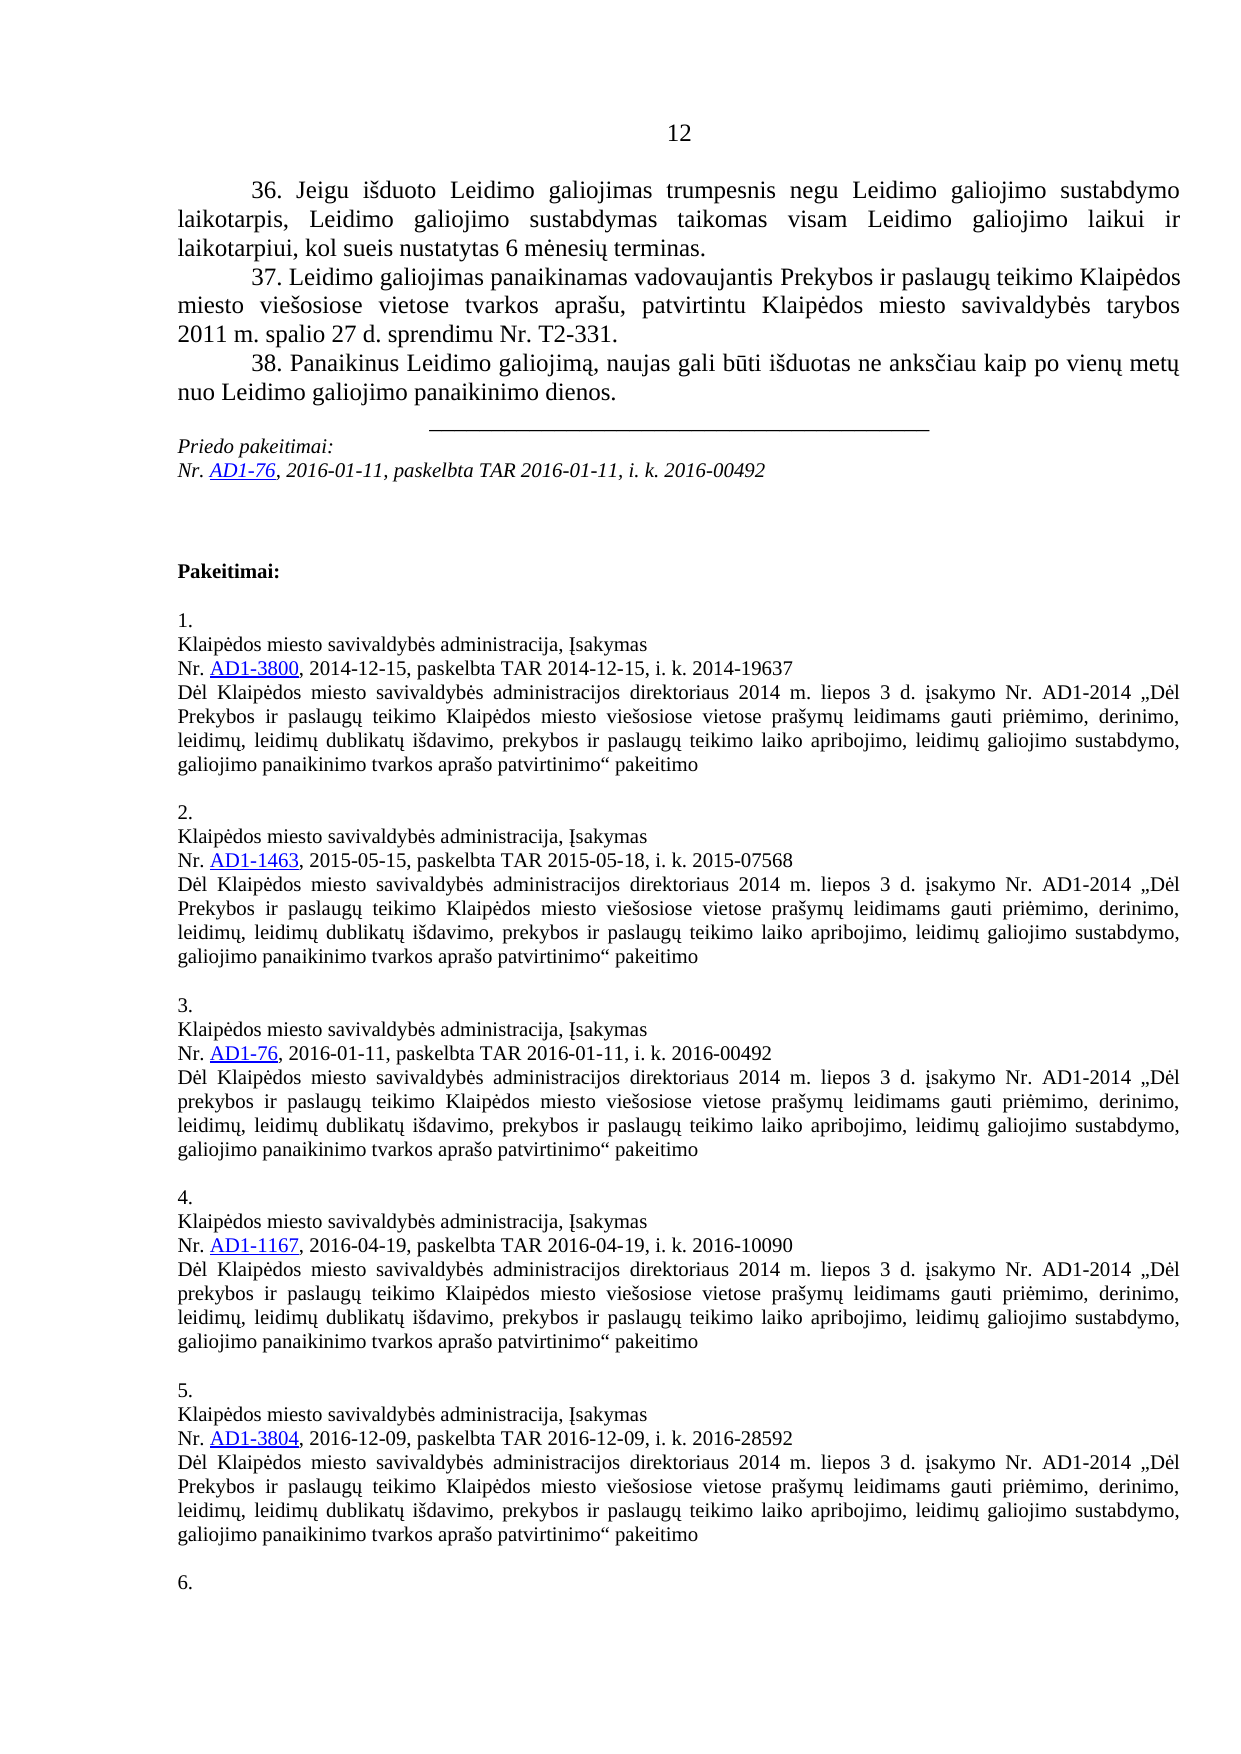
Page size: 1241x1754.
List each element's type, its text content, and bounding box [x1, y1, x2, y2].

text 4. [177, 1185, 1181, 1209]
text Nr. AD1-3804, 2016-12-09, paskelbta TAR 2016-12-09, i. k. 2016-28592 [177, 1426, 1181, 1450]
text 3. [177, 992, 1181, 1017]
text 2. [177, 800, 1181, 824]
text Dėl Klaipėdos miesto savivaldybės administracijos direktoriaus 2014 m. liepos 3 d. įsakymo Nr. AD1-2014 „Dėl prekybos ir paslaugų teikimo Klaipėdos miesto viešosiose vietose prašymų leidimams gauti priėmimo, derinimo, leidimų, leidimų dublikatų išdavimo, prekybos ir paslaugų teikimo laiko apribojimo, leidimų galiojimo sustabdymo, galiojimo panaikinimo tvarkos aprašo patvirtinimo“ pakeitimo [177, 1257, 1181, 1353]
text Nr. AD1-76, 2016-01-11, paskelbta TAR 2016-01-11, i. k. 2016-00492 [177, 1041, 1181, 1065]
text Nr. AD1-1463, 2015-05-15, paskelbta TAR 2015-05-18, i. k. 2015-07568 [177, 848, 1181, 872]
text Dėl Klaipėdos miesto savivaldybės administracijos direktoriaus 2014 m. liepos 3 d. įsakymo Nr. AD1-2014 „Dėl Prekybos ir paslaugų teikimo Klaipėdos miesto viešosiose vietose prašymų leidimams gauti priėmimo, derinimo, leidimų, leidimų dublikatų išdavimo, prekybos ir paslaugų teikimo laiko apribojimo, leidimų galiojimo sustabdymo, galiojimo panaikinimo tvarkos aprašo patvirtinimo“ pakeitimo [177, 1450, 1181, 1546]
text Dėl Klaipėdos miesto savivaldybės administracijos direktoriaus 2014 m. liepos 3 d. įsakymo Nr. AD1-2014 „Dėl Prekybos ir paslaugų teikimo Klaipėdos miesto viešosiose vietose prašymų leidimams gauti priėmimo, derinimo, leidimų, leidimų dublikatų išdavimo, prekybos ir paslaugų teikimo laiko apribojimo, leidimų galiojimo sustabdymo, galiojimo panaikinimo tvarkos aprašo patvirtinimo“ pakeitimo [177, 680, 1181, 776]
text 6. [177, 1570, 1181, 1594]
text 1. [177, 607, 1181, 632]
text 37. Leidimo galiojimas panaikinamas vadovaujantis Prekybos ir paslaugų teikimo Klaipėdos miesto viešosiose vietose tvarkos aprašu, patvirtintu Klaipėdos miesto savivaldybės tarybos 2011 m. spalio 27 d. sprendimu Nr. T2-331. [177, 262, 1181, 348]
text Nr. AD1-76, 2016-01-11, paskelbta TAR 2016-01-11, i. k. 2016-00492 [177, 458, 1181, 482]
text Nr. AD1-3800, 2014-12-15, paskelbta TAR 2014-12-15, i. k. 2014-19637 [177, 656, 1181, 680]
text Priedo pakeitimai: [177, 434, 1181, 458]
text Dėl Klaipėdos miesto savivaldybės administracijos direktoriaus 2014 m. liepos 3 d. įsakymo Nr. AD1-2014 „Dėl prekybos ir paslaugų teikimo Klaipėdos miesto viešosiose vietose prašymų leidimams gauti priėmimo, derinimo, leidimų, leidimų dublikatų išdavimo, prekybos ir paslaugų teikimo laiko apribojimo, leidimų galiojimo sustabdymo, galiojimo panaikinimo tvarkos aprašo patvirtinimo“ pakeitimo [177, 1065, 1181, 1161]
text Klaipėdos miesto savivaldybės administracija, Įsakymas [177, 824, 1181, 848]
text Pakeitimai: [177, 559, 1181, 583]
text Klaipėdos miesto savivaldybės administracija, Įsakymas [177, 632, 1181, 656]
text ________________________________________ [177, 406, 1181, 434]
text Klaipėdos miesto savivaldybės administracija, Įsakymas [177, 1017, 1181, 1041]
text 38. Panaikinus Leidimo galiojimą, naujas gali būti išduotas ne anksčiau kaip po vienų metų nuo Leidimo galiojimo panaikinimo dienos. [177, 348, 1181, 406]
text Klaipėdos miesto savivaldybės administracija, Įsakymas [177, 1402, 1181, 1426]
text 36. Jeigu išduoto Leidimo galiojimas trumpesnis negu Leidimo galiojimo sustabdymo laikotarpis, Leidimo galiojimo sustabdymas taikomas visam Leidimo galiojimo laikui ir laikotarpiui, kol sueis nustatytas 6 mėnesių terminas. [177, 176, 1181, 262]
text Dėl Klaipėdos miesto savivaldybės administracijos direktoriaus 2014 m. liepos 3 d. įsakymo Nr. AD1-2014 „Dėl Prekybos ir paslaugų teikimo Klaipėdos miesto viešosiose vietose prašymų leidimams gauti priėmimo, derinimo, leidimų, leidimų dublikatų išdavimo, prekybos ir paslaugų teikimo laiko apribojimo, leidimų galiojimo sustabdymo, galiojimo panaikinimo tvarkos aprašo patvirtinimo“ pakeitimo [177, 872, 1181, 968]
text Nr. AD1-1167, 2016-04-19, paskelbta TAR 2016-04-19, i. k. 2016-10090 [177, 1233, 1181, 1257]
text Klaipėdos miesto savivaldybės administracija, Įsakymas [177, 1209, 1181, 1233]
text 5. [177, 1377, 1181, 1402]
